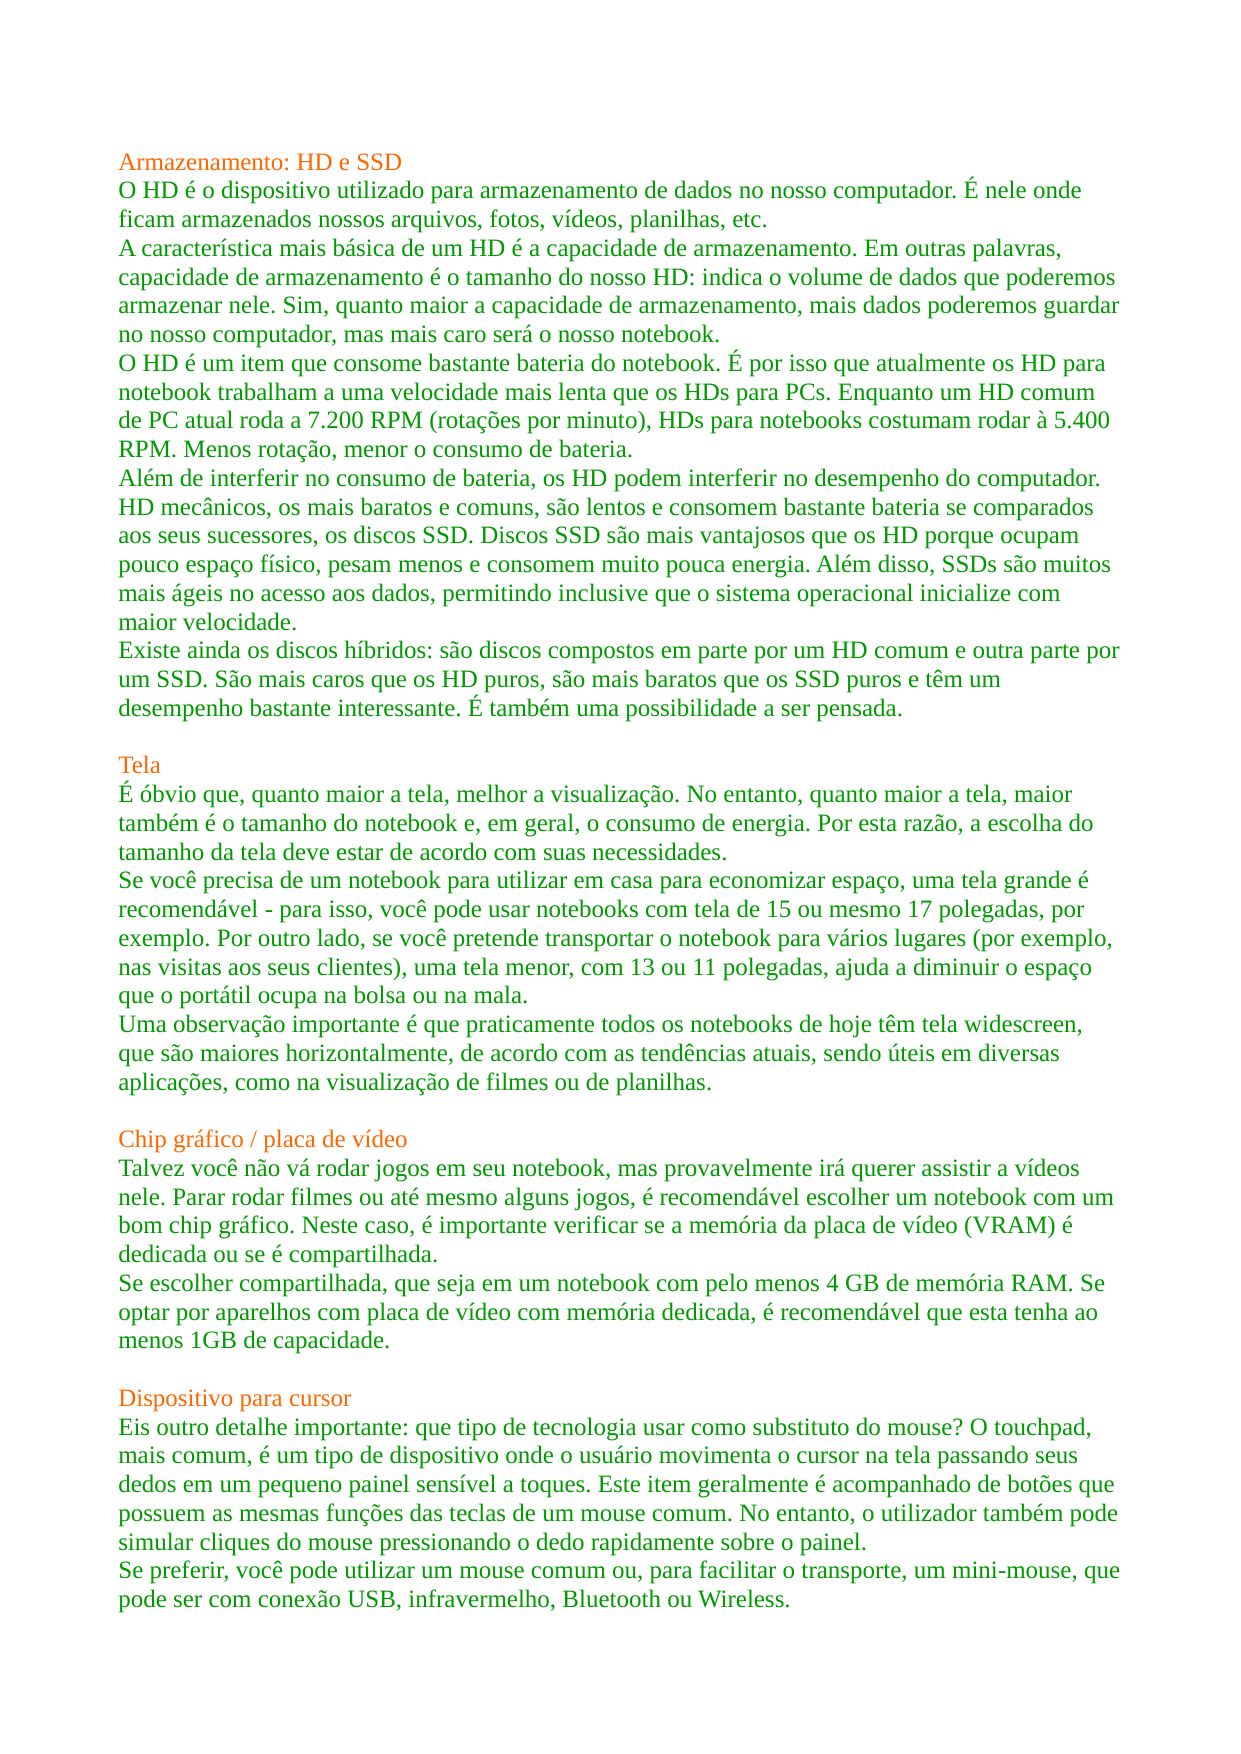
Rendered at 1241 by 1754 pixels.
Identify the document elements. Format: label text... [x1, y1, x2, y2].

text É óbvio que, quanto maior a tela, melhor a visualização. No entanto, quanto maior a tela, maior também é o tamanho do notebook e, em geral, o consumo de energia. Por esta razão, a escolha do tamanho da tela deve estar de acordo com suas necessidades. [118, 779, 1122, 866]
text Se preferir, você pode utilizar um mouse comum ou, para facilitar o transporte, um mini-mouse, que pode ser com conexão USB, infravermelho, Bluetooth ou Wireless. [118, 1556, 1122, 1613]
text Se escolher compartilhada, que seja em um notebook com pelo menos 4 GB de memória RAM. Se optar por aparelhos com placa de vídeo com memória dedicada, é recomendável que esta tenha ao menos 1GB de capacidade. [118, 1268, 1122, 1354]
text Além de interferir no consumo de bateria, os HD podem interferir no desempenho do computador. HD mecânicos, os mais baratos e comuns, são lentos e consomem bastante bateria se comparados aos seus sucessores, os discos SSD. Discos SSD são mais vantajosos que os HD porque ocupam pouco espaço físico, pesam menos e consomem muito pouca energia. Além disso, SSDs são muitos mais ágeis no acesso aos dados, permitindo inclusive que o sistema operacional inicialize com maior velocidade. [118, 463, 1122, 636]
text A característica mais básica de um HD é a capacidade de armazenamento. Em outras palavras, capacidade de armazenamento é o tamanho do nosso HD: indica o volume de dados que poderemos armazenar nele. Sim, quanto maior a capacidade de armazenamento, mais dados poderemos guardar no nosso computador, mas mais caro será o nosso notebook. [118, 233, 1122, 348]
text Armazenamento: HD e SSD [118, 147, 1122, 176]
text Talvez você não vá rodar jogos em seu notebook, mas provavelmente irá querer assistir a vídeos nele. Parar rodar filmes ou até mesmo alguns jogos, é recomendável escolher um notebook com um bom chip gráfico. Neste caso, é importante verificar se a memória da placa de vídeo (VRAM) é dedicada ou se é compartilhada. [118, 1153, 1122, 1268]
text Existe ainda os discos híbridos: são discos compostos em parte por um HD comum e outra parte por um SSD. São mais caros que os HD puros, são mais baratos que os SSD puros e têm um desempenho bastante interessante. É também uma possibilidade a ser pensada. [118, 636, 1122, 722]
text O HD é o dispositivo utilizado para armazenamento de dados no nosso computador. É nele onde ficam armazenados nossos arquivos, fotos, vídeos, planilhas, etc. [118, 176, 1122, 233]
text Tela [118, 751, 1122, 779]
text Eis outro detalhe importante: que tipo de tecnologia usar como substituto do mouse? O touchpad, mais comum, é um tipo de dispositivo onde o usuário movimenta o cursor na tela passando seus dedos em um pequeno painel sensível a toques. Este item geralmente é acompanhado de botões que possuem as mesmas funções das teclas de um mouse comum. No entanto, o utilizador também pode simular cliques do mouse pressionando o dedo rapidamente sobre o painel. [118, 1412, 1122, 1556]
text Chip gráfico / placa de vídeo [118, 1124, 1122, 1153]
text Uma observação importante é que praticamente todos os notebooks de hoje têm tela widescreen, que são maiores horizontalmente, de acordo com as tendências atuais, sendo úteis em diversas aplicações, como na visualização de filmes ou de planilhas. [118, 1009, 1122, 1096]
text Dispositivo para cursor [118, 1383, 1122, 1412]
text Se você precisa de um notebook para utilizar em casa para economizar espaço, uma tela grande é recomendável - para isso, você pode usar notebooks com tela de 15 ou mesmo 17 polegadas, por exemplo. Por outro lado, se você pretende transportar o notebook para vários lugares (por exemplo, nas visitas aos seus clientes), uma tela menor, com 13 ou 11 polegadas, ajuda a diminuir o espaço que o portátil ocupa na bolsa ou na mala. [118, 866, 1122, 1009]
text O HD é um item que consome bastante bateria do notebook. É por isso que atualmente os HD para notebook trabalham a uma velocidade mais lenta que os HDs para PCs. Enquanto um HD comum de PC atual roda a 7.200 RPM (rotações por minuto), HDs para notebooks costumam rodar à 5.400 RPM. Menos rotação, menor o consumo de bateria. [118, 348, 1122, 463]
